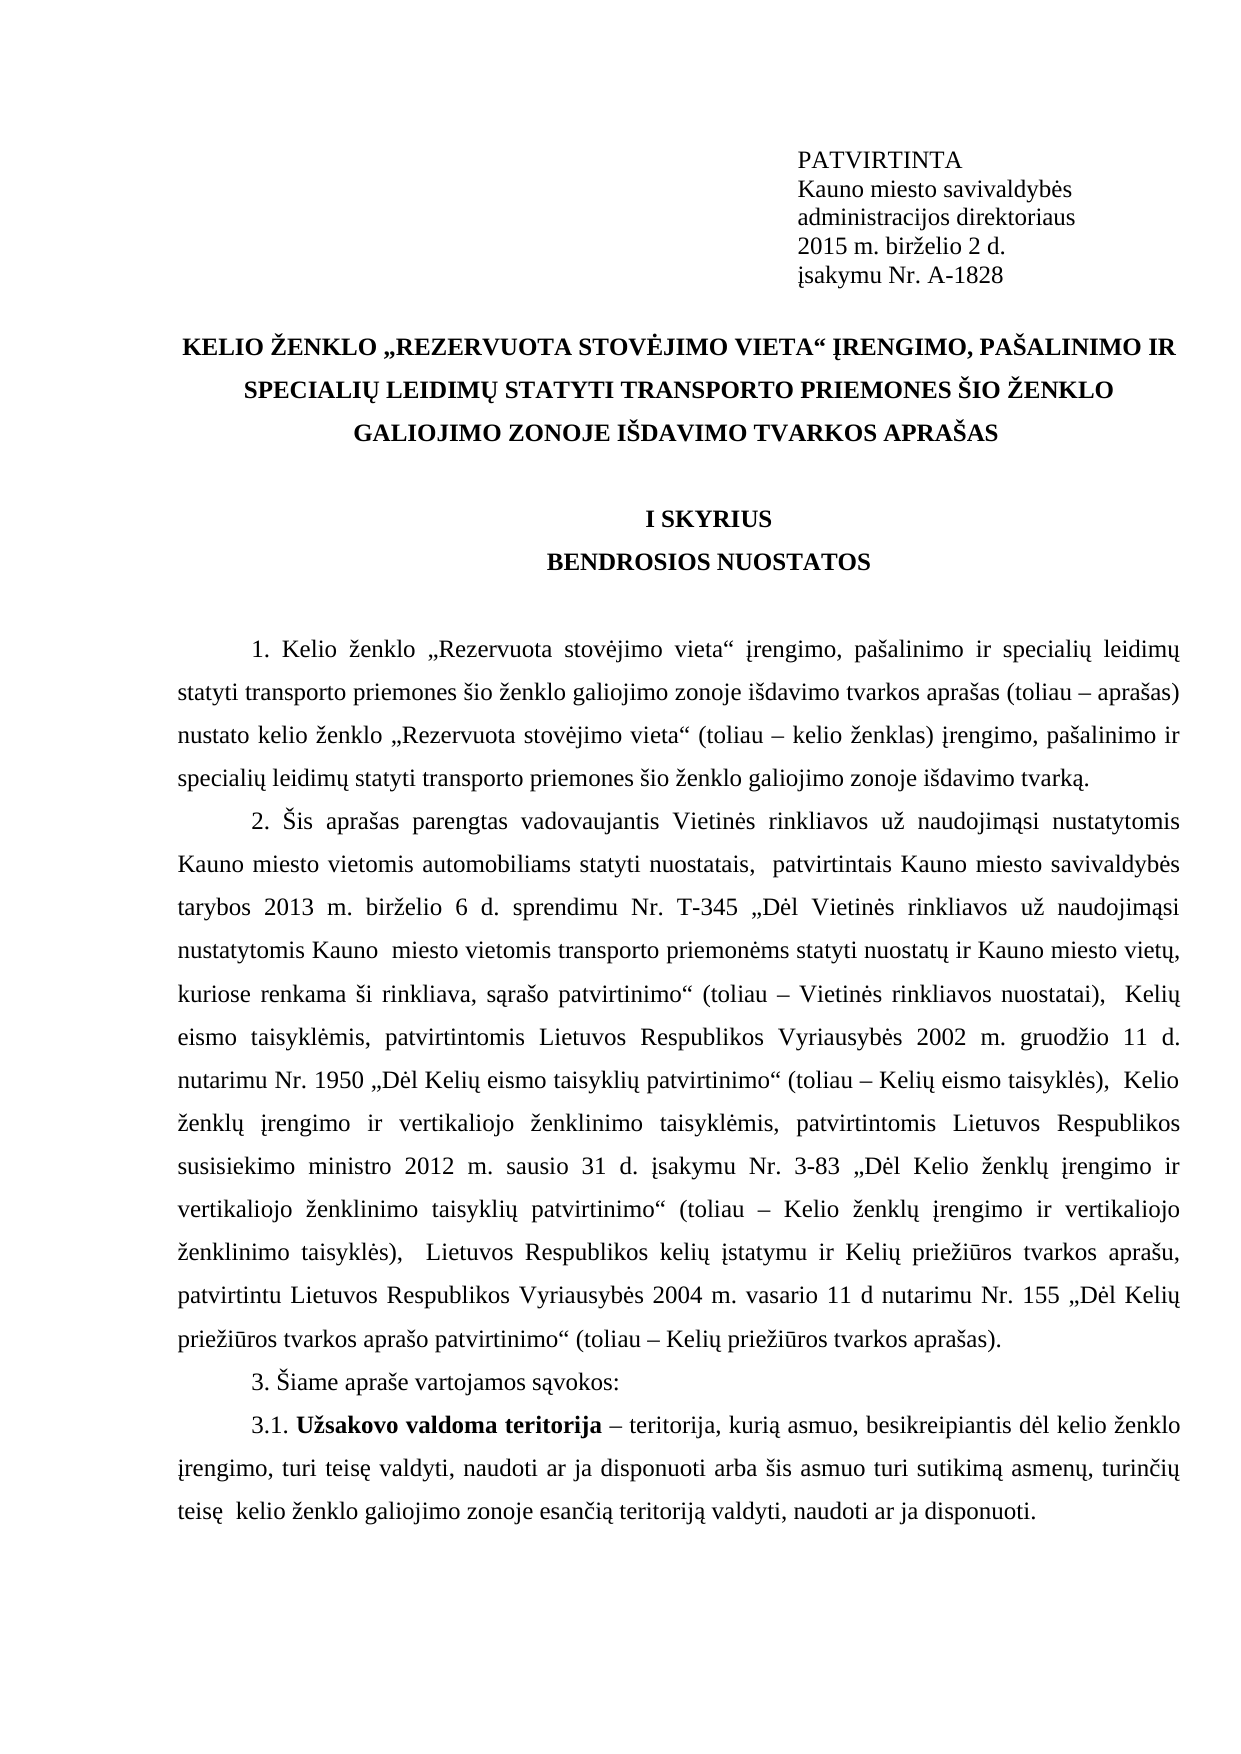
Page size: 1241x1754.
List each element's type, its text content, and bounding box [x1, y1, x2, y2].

text 3.1. Užsakovo valdoma teritorija – teritorija, kurią asmuo, besikreipiantis dėl kelio ženklo įrengimo, turi teisę valdyti, naudoti ar ja disponuoti arba šis asmuo turi sutikimą asmenų, turinčių teisę kelio ženklo galiojimo zonoje esančią teritoriją valdyti, naudoti ar ja disponuoti. [177, 1410, 1181, 1525]
text I SKYRIUS [177, 504, 1181, 533]
text KELIO ŽENKLO „REZERVUOTA STOVĖJIMO VIETA“ ĮRENGIMO, PAŠALINIMO IR SPECIALIŲ LEIDIMŲ STATYTI TRANSPORTO PRIEMONES ŠIO ŽENKLO GALIOJIMO ZONOJE IŠDAVIMO TVARKOS APRAŠAS [177, 332, 1181, 447]
text 3. Šiame apraše vartojamos sąvokos: [177, 1367, 1181, 1396]
text BENDROSIOS NUOSTATOS [177, 547, 1181, 576]
text Kauno miesto savivaldybės [797, 174, 1181, 202]
text 2015 m. birželio 2 d. [797, 231, 1181, 260]
text 1. Kelio ženklo „Rezervuota stovėjimo vieta“ įrengimo, pašalinimo ir specialių leidimų statyti transporto priemones šio ženklo galiojimo zonoje išdavimo tvarkos aprašas (toliau – aprašas) nustato kelio ženklo „Rezervuota stovėjimo vieta“ (toliau – kelio ženklas) įrengimo, pašalinimo ir specialių leidimų statyti transporto priemones šio ženklo galiojimo zonoje išdavimo tvarką. [177, 634, 1181, 792]
text 2. Šis aprašas parengtas vadovaujantis Vietinės rinkliavos už naudojimąsi nustatytomis Kauno miesto vietomis automobiliams statyti nuostatais, patvirtintais Kauno miesto savivaldybės tarybos 2013 m. birželio 6 d. sprendimu Nr. T-345 „Dėl Vietinės rinkliavos už naudojimąsi nustatytomis Kauno miesto vietomis transporto priemonėms statyti nuostatų ir Kauno miesto vietų, kuriose renkama ši rinkliava, sąrašo patvirtinimo“ (toliau – Vietinės rinkliavos nuostatai), Kelių eismo taisyklėmis, patvirtintomis Lietuvos Respublikos Vyriausybės 2002 m. gruodžio 11 d. nutarimu Nr. 1950 „Dėl Kelių eismo taisyklių patvirtinimo“ (toliau – Kelių eismo taisyklės), Kelio ženklų įrengimo ir vertikaliojo ženklinimo taisyklėmis, patvirtintomis Lietuvos Respublikos susisiekimo ministro 2012 m. sausio 31 d. įsakymu Nr. 3-83 „Dėl Kelio ženklų įrengimo ir vertikaliojo ženklinimo taisyklių patvirtinimo“ (toliau – Kelio ženklų įrengimo ir vertikaliojo ženklinimo taisyklės), Lietuvos Respublikos kelių įstatymu ir Kelių priežiūros tvarkos aprašu, patvirtintu Lietuvos Respublikos Vyriausybės 2004 m. vasario 11 d nutarimu Nr. 155 „Dėl Kelių priežiūros tvarkos aprašo patvirtinimo“ (toliau – Kelių priežiūros tvarkos aprašas). [177, 806, 1181, 1352]
text įsakymu Nr. A-1828 [797, 260, 1181, 289]
text PATVIRTINTA [797, 145, 1181, 174]
text administracijos direktoriaus [797, 202, 1181, 231]
